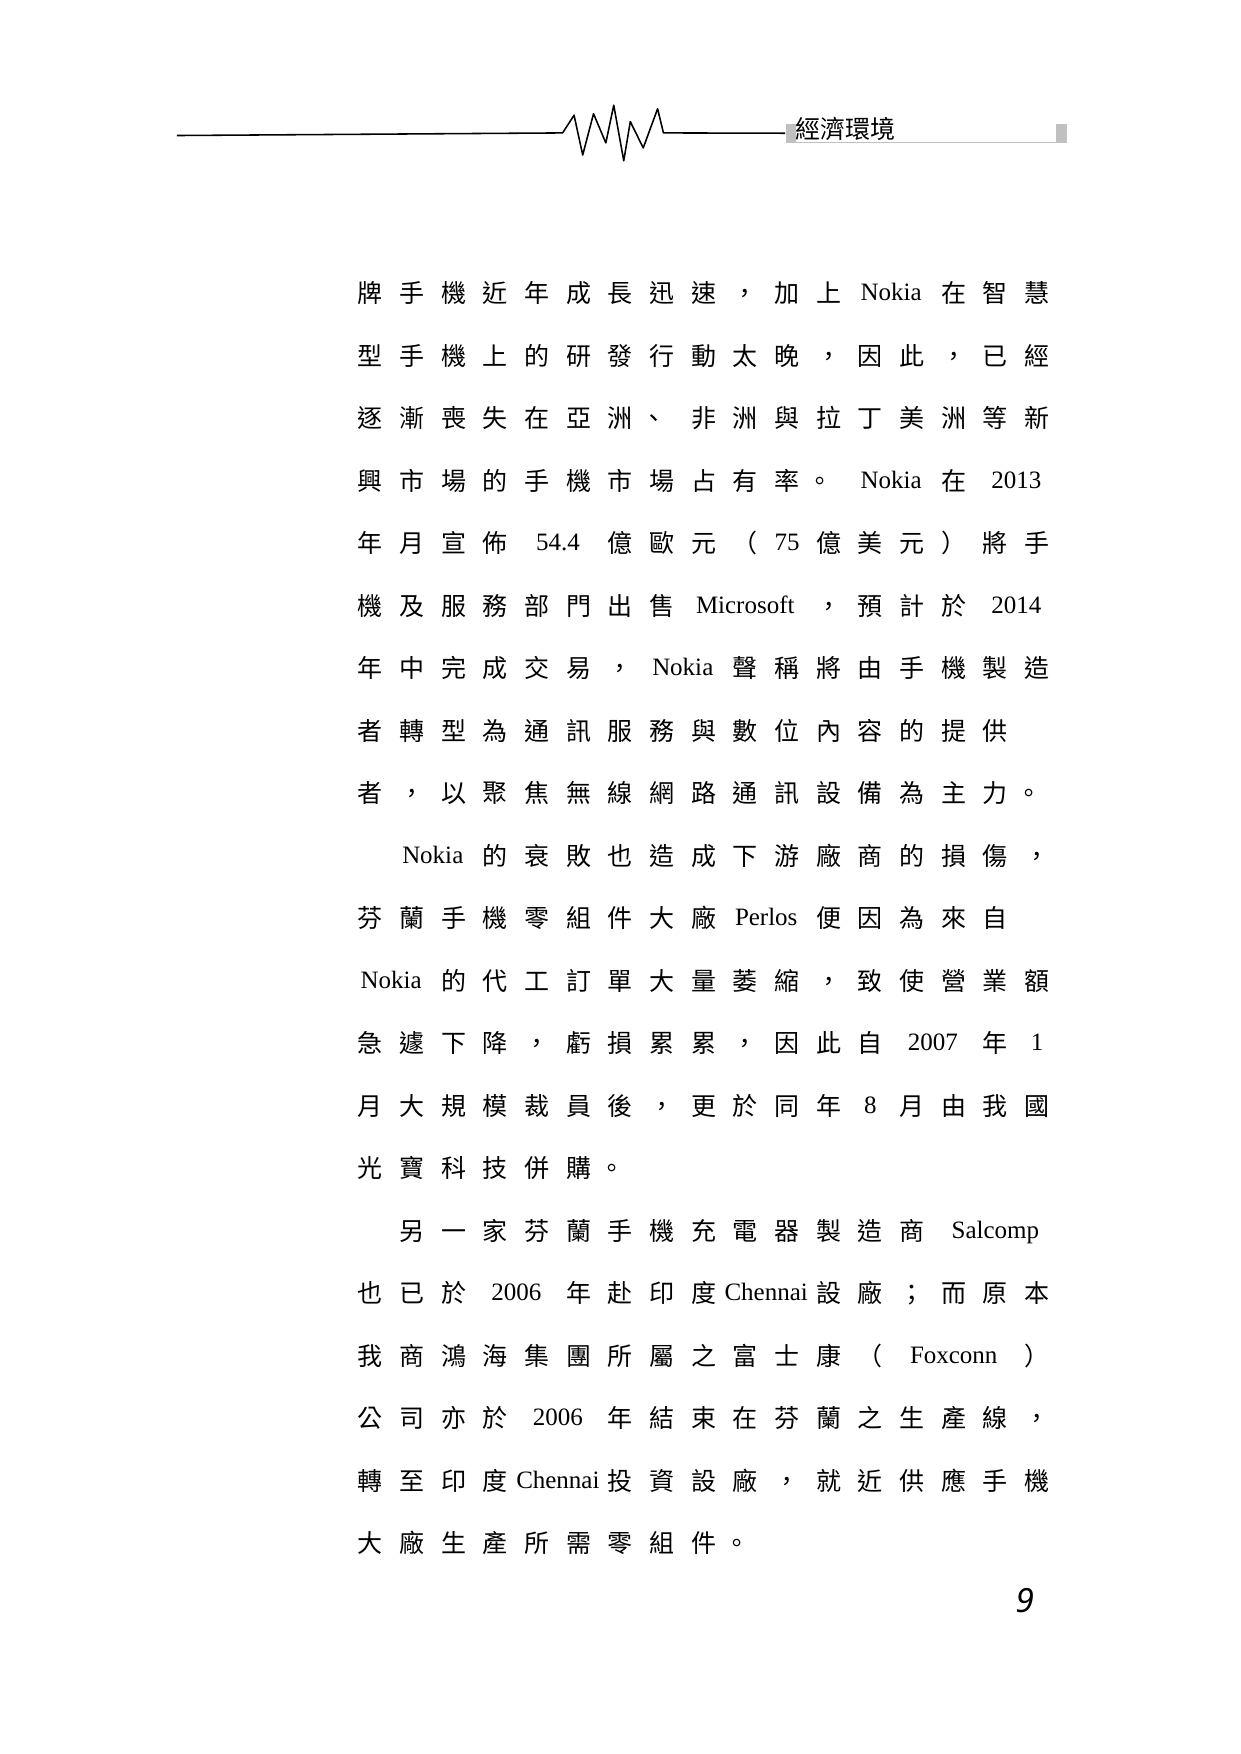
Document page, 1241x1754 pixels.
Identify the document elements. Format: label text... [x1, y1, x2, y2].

text 另一家芬蘭手機充電器製造商Salcomp也已於2006年赴印度Chennai設廠；而原本我商鴻海集團所屬之富士康（Foxconn）公司亦於2006年結束在芬蘭之生產線，轉至印度Chennai投資設廠，就近供應手機大廠生產所需零組件。 [330, 1188, 1058, 1563]
text Nokia的衰敗也造成下游廠商的損傷，芬蘭手機零組件大廠Perlos便因為來自Nokia的代工訂單大量萎縮，致使營業額急遽下降，虧損累累，因此自2007年1月大規模裁員後，更於同年8月由我國光寶科技併購。 [330, 813, 1058, 1188]
text 牌手機近年成長迅速，加上Nokia在智慧型手機上的研發行動太晚，因此，已經逐漸喪失在亞洲、非洲與拉丁美洲等新興市場的手機市場占有率。Nokia在2013年月宣佈54.4億歐元（75億美元）將手機及服務部門出售Microsoft，預計於2014年中完成交易，Nokia聲稱將由手機製造者轉型為通訊服務與數位內容的提供者，以聚焦無線網路通訊設備為主力。 [330, 250, 1058, 813]
